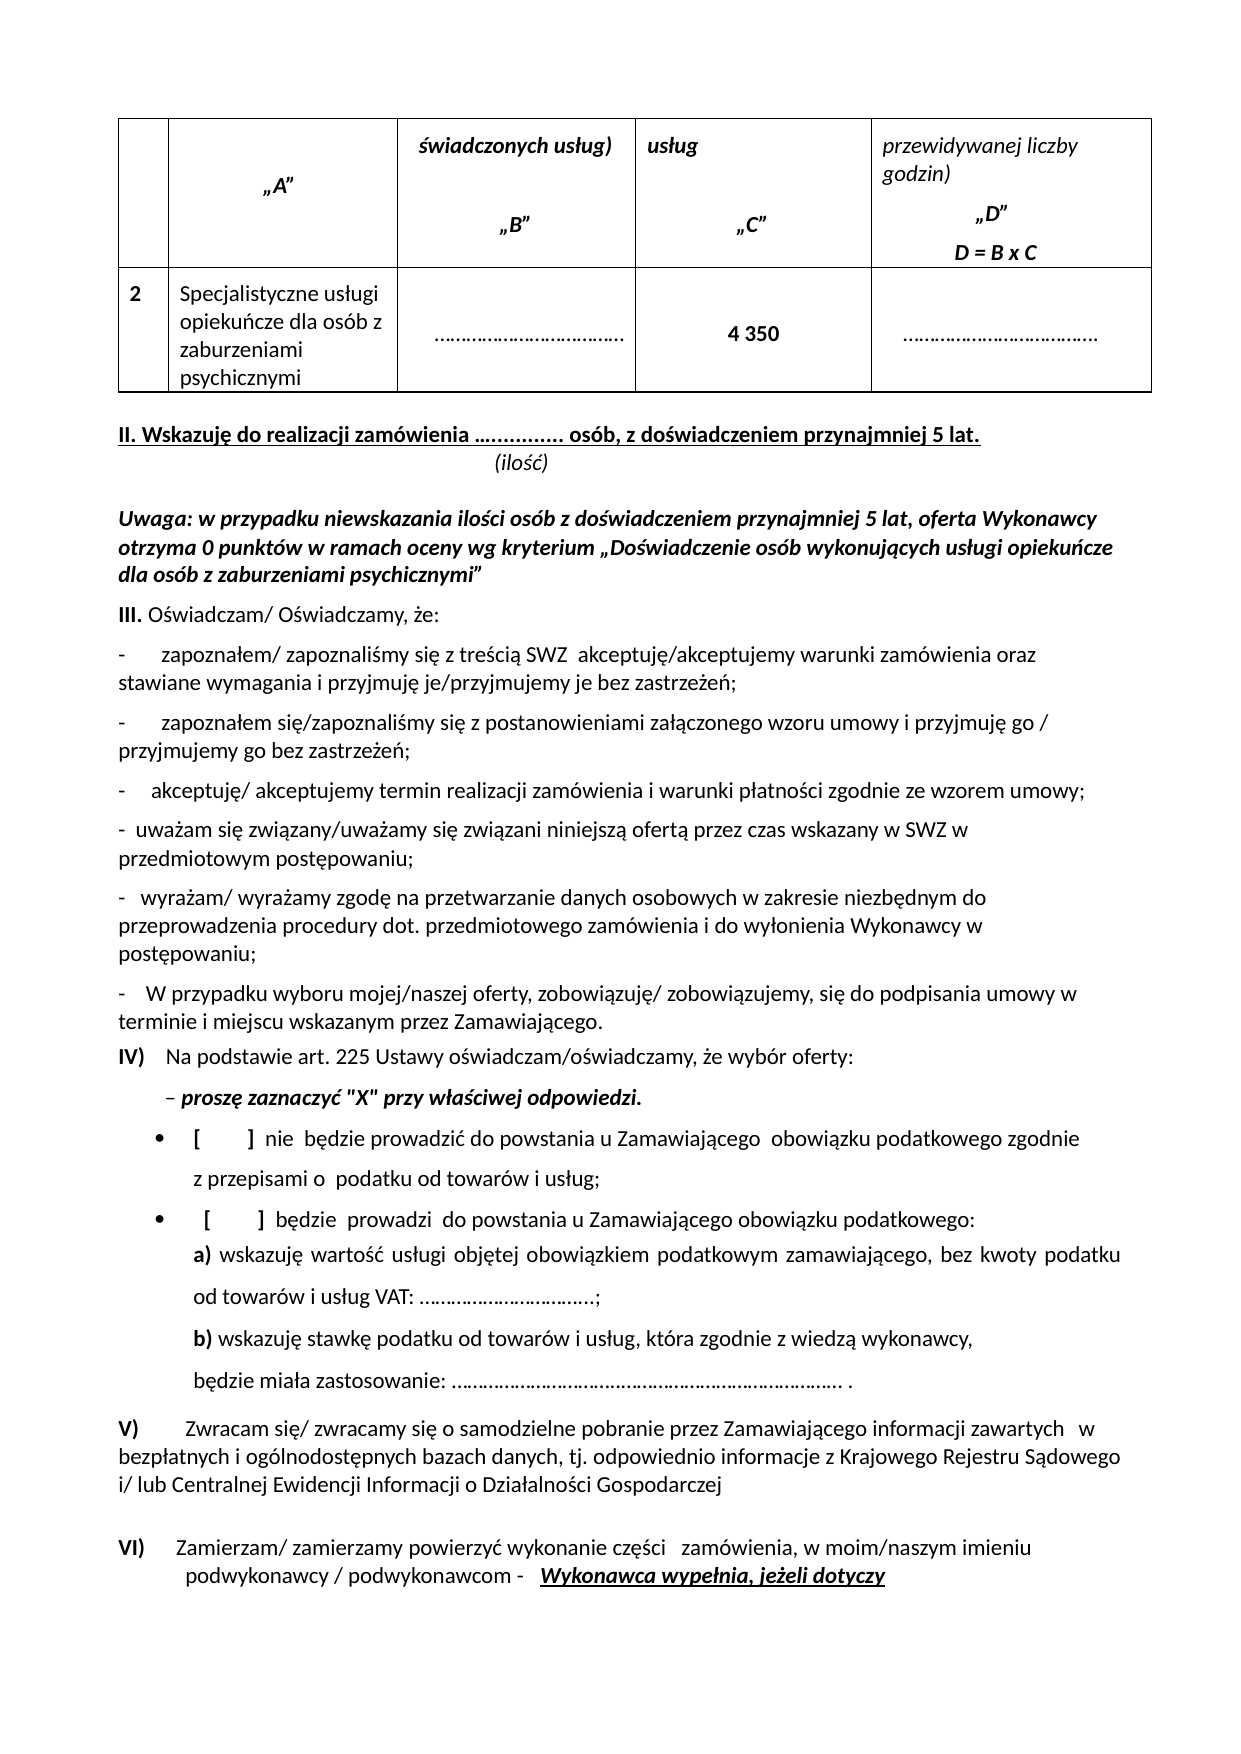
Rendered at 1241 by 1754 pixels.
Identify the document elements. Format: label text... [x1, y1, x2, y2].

text VI) Zamierzam/ zamierzamy powierzyć wykonanie części zamówienia, w moim/naszym imieniu [118, 1533, 1122, 1561]
table_cell 4 350 [636, 268, 871, 391]
table_header [119, 119, 168, 267]
text dla osób z zaburzeniami psychicznymi” [118, 561, 1122, 589]
text - W przypadku wyboru mojej/naszej oferty, zobowiązuję/ zobowiązujemy, się do podpisania umowy w terminie i miejscu wskazanym przez Zamawiającego. [118, 979, 1122, 1035]
list będzie miała zastosowanie: …………………………..…………………………………… . [193, 1366, 1122, 1394]
list a) wskazuję wartość usługi objętej obowiązkiem podatkowym zamawiającego, bez kwoty podatku od towarów i usług VAT: …………………………...; [193, 1240, 1122, 1310]
text Uwaga: w przypadku niewskazania ilości osób z doświadczeniem przynajmniej 5 lat, oferta Wykonawcy [118, 504, 1122, 533]
table_cell 2 [119, 268, 168, 391]
table_cell ……………………………… [398, 268, 635, 391]
table_header świadczonych usług) „B” [398, 119, 635, 267]
list [ ] będzie prowadzi do powstania u Zamawiającego obowiązku podatkowego: [156, 1206, 1122, 1233]
list – proszę zaznaczyć "X" przy właściwej odpowiedzi. [118, 1083, 1122, 1111]
table_cell ………………………………. [872, 268, 1151, 391]
table_header „A” [169, 119, 397, 267]
text (ilość) [118, 448, 1122, 477]
text II. Wskazuję do realizacji zamówienia …............ osób, z doświadczeniem przynajmniej 5 lat. [118, 421, 1122, 448]
text V) Zwracam się/ zwracamy się o samodzielne pobranie przez Zamawiającego informacji zawartych w bezpłatnych i ogólnodostępnych bazach danych, tj. odpowiednio informacje z Krajowego Rejestru Sądowego i/ lub Centralnej Ewidencji Informacji o Działalności Gospodarczej [118, 1414, 1122, 1498]
text - akceptuję/ akceptujemy termin realizacji zamówienia i warunki płatności zgodnie ze wzorem umowy; [118, 776, 1122, 804]
list IV) Na podstawie art. 225 Ustawy oświadczam/oświadczamy, że wybór oferty: [118, 1042, 1122, 1070]
text otrzyma 0 punktów w ramach oceny wg kryterium „Doświadczenie osób wykonujących usługi opiekuńcze [118, 533, 1122, 561]
table_header usług „C” [636, 119, 871, 267]
list [ ] nie będzie prowadzić do powstania u Zamawiającego obowiązku podatkowego zgodnie [156, 1124, 1122, 1152]
list z przepisami o podatku od towarów i usług; [193, 1164, 1122, 1193]
table_cell Specjalistyczne usługi opiekuńcze dla osób z zaburzeniami psychicznymi [169, 268, 397, 391]
text - zapoznałem/ zapoznaliśmy się z treścią SWZ akceptuję/akceptujemy warunki zamówienia oraz stawiane wymagania i przyjmuję je/przyjmujemy je bez zastrzeżeń; [118, 640, 1122, 696]
table_header przewidywanej liczby godzin) „D” D = B x C [872, 119, 1151, 267]
text podwykonawcy / podwykonawcom - Wykonawca wypełnia, jeżeli dotyczy [118, 1561, 1122, 1589]
text - uważam się związany/uważamy się związani niniejszą ofertą przez czas wskazany w SWZ w przedmiotowym postępowaniu; [118, 816, 1122, 872]
text III. Oświadczam/ Oświadczamy, że: [118, 600, 1122, 628]
text - wyrażam/ wyrażamy zgodę na przetwarzanie danych osobowych w zakresie niezbędnym do przeprowadzenia procedury dot. przedmiotowego zamówienia i do wyłonienia Wykonawcy w postępowaniu; [118, 883, 1122, 967]
list b) wskazuję stawkę podatku od towarów i usług, która zgodnie z wiedzą wykonawcy, [193, 1324, 1122, 1352]
text - zapoznałem się/zapoznaliśmy się z postanowieniami załączonego wzoru umowy i przyjmuję go / przyjmujemy go bez zastrzeżeń; [118, 708, 1122, 764]
